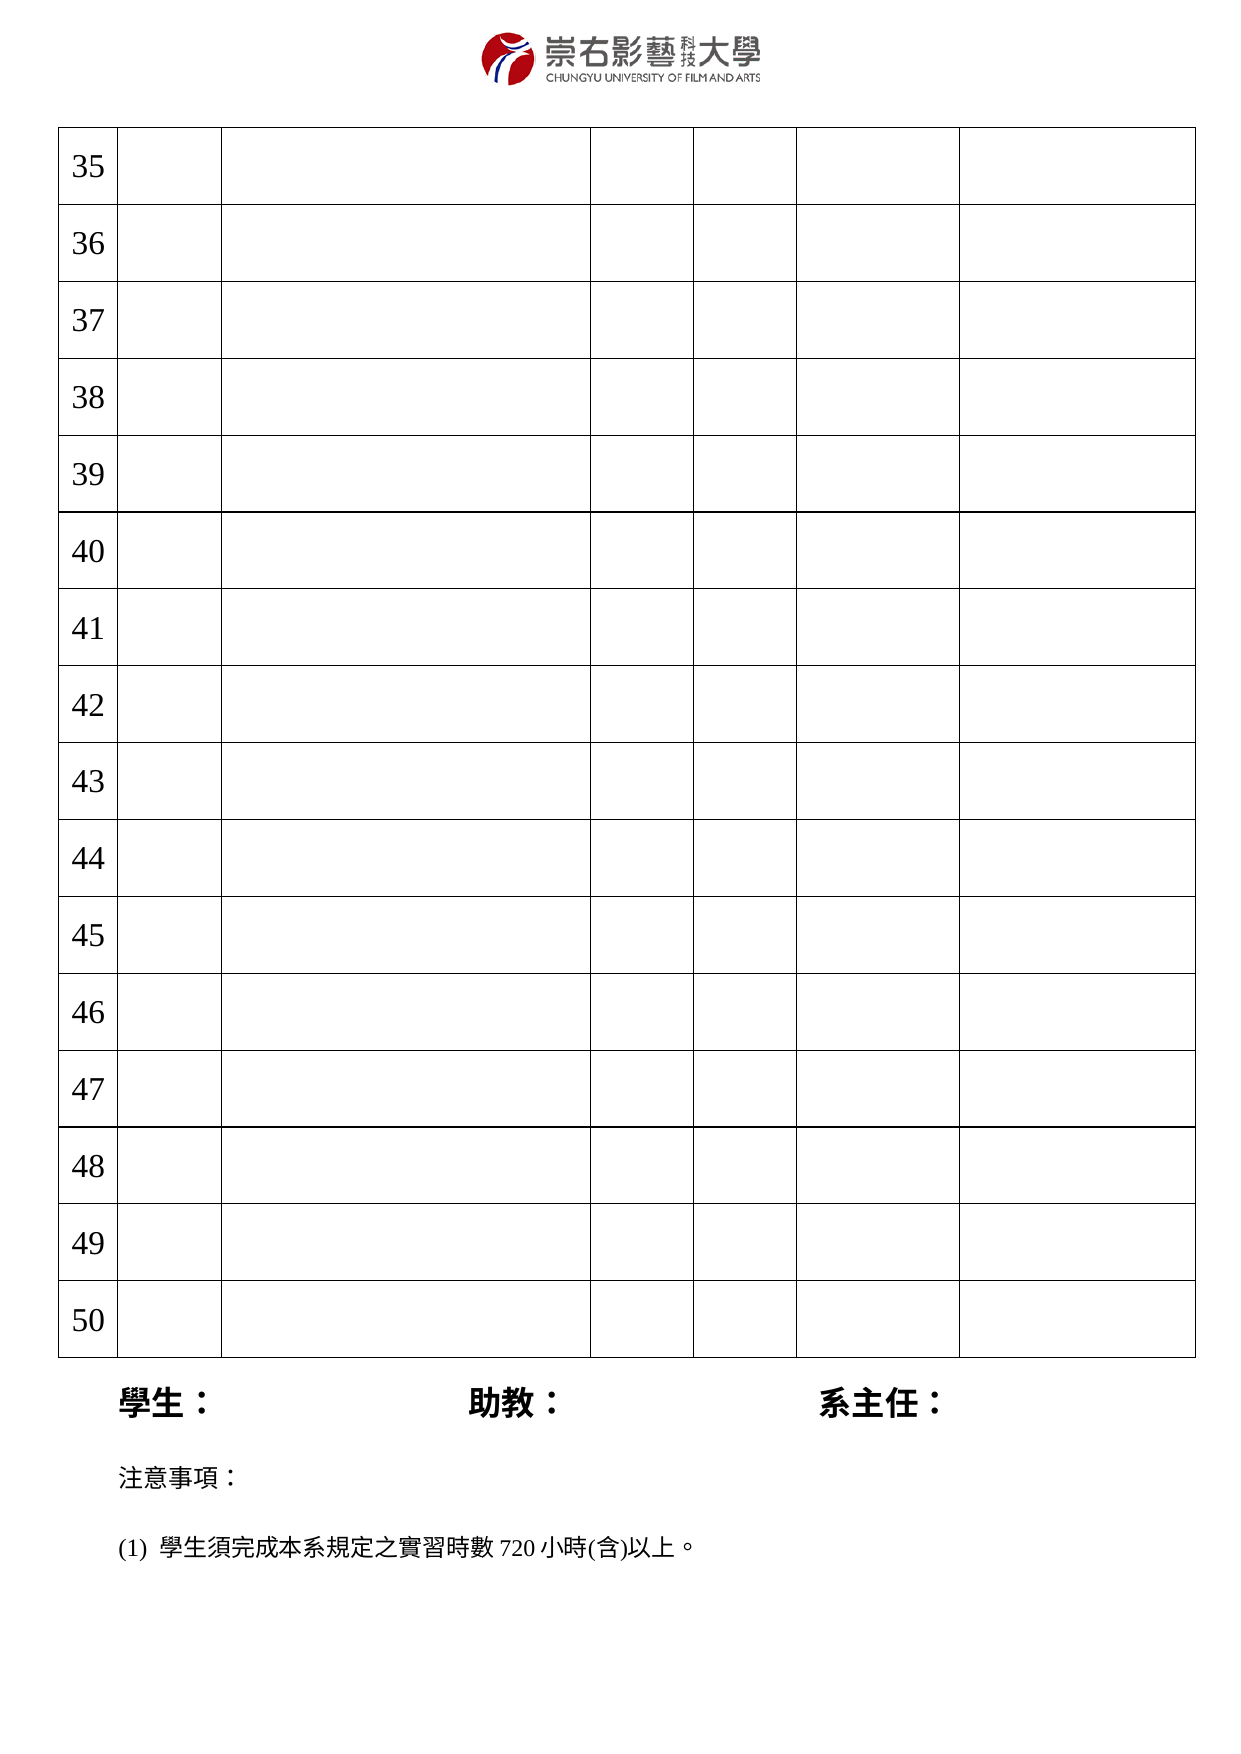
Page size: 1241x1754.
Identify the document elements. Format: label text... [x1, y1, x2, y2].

table_cell 39 [59, 436, 117, 511]
table_cell [960, 1281, 1195, 1357]
table_cell [591, 436, 693, 511]
table_cell [694, 128, 796, 204]
table_cell [694, 282, 796, 358]
table_cell [222, 1128, 387, 1203]
table_cell [222, 897, 387, 973]
table_cell [853, 743, 959, 819]
table_cell [797, 359, 959, 434]
table_cell [222, 128, 590, 204]
table_cell [797, 1281, 959, 1357]
text 學生： 助教： 系主任： [118, 1377, 1122, 1425]
table_cell [960, 513, 1195, 588]
table_cell 38 [59, 359, 117, 434]
table_cell [694, 513, 796, 548]
table_cell [960, 666, 1195, 742]
table_cell [222, 974, 387, 1049]
table_cell [118, 589, 221, 665]
table_cell 46 [59, 974, 117, 1049]
table_cell [853, 666, 959, 742]
table_cell [222, 359, 590, 434]
table_cell [853, 1128, 959, 1203]
table_cell 43 [59, 743, 117, 819]
table_cell [222, 205, 590, 281]
table_cell 37 [59, 282, 117, 358]
table_cell [222, 589, 387, 665]
table_cell [694, 436, 796, 511]
table_cell [222, 282, 590, 358]
table_cell 45 [59, 897, 117, 973]
table_cell [591, 513, 693, 548]
table_cell 40 [59, 513, 117, 588]
table_cell [694, 1206, 796, 1280]
table_cell [591, 128, 693, 204]
table_cell [694, 205, 796, 281]
table_cell 48 [59, 1128, 117, 1203]
table_cell [118, 513, 221, 588]
table_cell [853, 820, 959, 896]
table_cell [960, 897, 1195, 973]
table_cell [960, 436, 1195, 511]
table_cell 42 [59, 666, 117, 742]
table_cell [222, 1051, 387, 1126]
table_cell [797, 513, 959, 588]
table_cell [591, 282, 693, 358]
table_cell [797, 205, 959, 281]
table_cell [797, 1204, 959, 1280]
table_cell [222, 1204, 590, 1280]
table_cell 41 [59, 589, 117, 665]
table_cell [222, 820, 387, 896]
table_cell [118, 128, 221, 204]
table_cell [797, 282, 959, 358]
table_cell [797, 436, 959, 511]
table_cell [222, 1281, 590, 1357]
table_cell [118, 1281, 221, 1357]
table_cell [960, 743, 1195, 819]
table_cell 50 [59, 1281, 117, 1357]
table_cell [797, 128, 959, 204]
table_cell [960, 359, 1195, 434]
table_cell [694, 359, 796, 434]
table_cell [118, 666, 221, 742]
table_cell [960, 1051, 1195, 1126]
table_cell [118, 1051, 221, 1126]
table_cell [694, 1281, 796, 1357]
table_cell [853, 1051, 959, 1126]
text 注意事項： [118, 1462, 1122, 1494]
table_cell [222, 743, 387, 819]
table_cell [118, 1204, 221, 1280]
table_cell 35 [59, 128, 117, 204]
table_cell [960, 820, 1195, 896]
table_cell [960, 282, 1195, 358]
table_cell [591, 205, 693, 281]
table_cell [591, 359, 693, 434]
table_cell [118, 205, 221, 281]
table_cell 47 [59, 1051, 117, 1126]
table_cell [960, 128, 1195, 204]
table_cell [118, 436, 221, 511]
table_cell [853, 897, 959, 973]
table_cell [118, 743, 221, 819]
table_cell [853, 974, 959, 1049]
table_cell 36 [59, 205, 117, 281]
table_cell [960, 205, 1195, 281]
table_cell [591, 1281, 693, 1357]
table_cell [118, 359, 221, 434]
table_cell [118, 897, 221, 973]
table_cell [591, 1206, 693, 1280]
list 學生須完成本系規定之實習時數720小時(含)以上。 [118, 1531, 1122, 1562]
table_cell [118, 1128, 221, 1203]
table_cell [960, 589, 1195, 665]
table_cell [853, 589, 959, 665]
table_cell [118, 820, 221, 896]
table_cell [118, 974, 221, 1049]
table_cell [222, 436, 590, 511]
table_cell [118, 282, 221, 358]
table_cell [960, 1128, 1195, 1203]
table_cell 44 [59, 820, 117, 896]
table_cell [222, 666, 387, 742]
table_cell [960, 974, 1195, 1049]
table_cell 49 [59, 1204, 117, 1280]
table_cell [222, 513, 590, 588]
table_cell [960, 1204, 1195, 1280]
